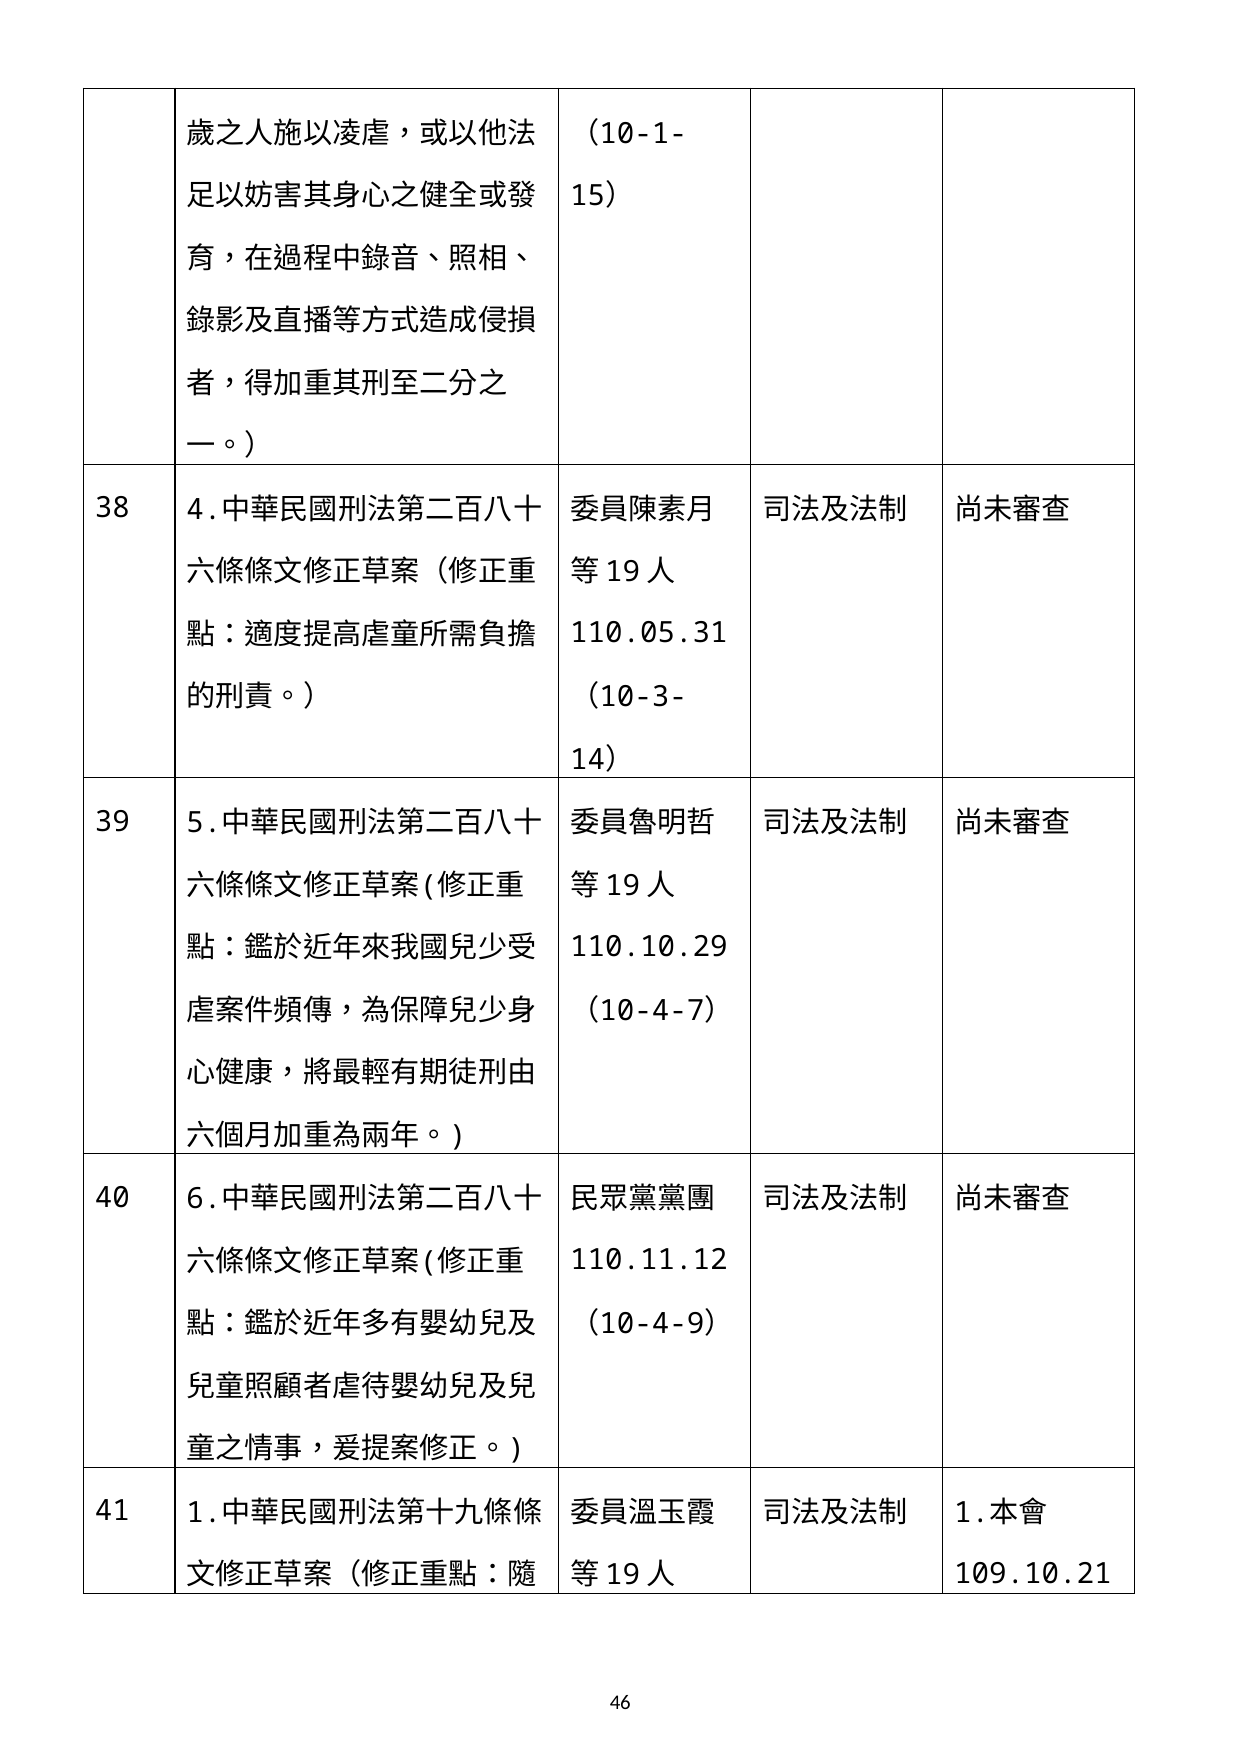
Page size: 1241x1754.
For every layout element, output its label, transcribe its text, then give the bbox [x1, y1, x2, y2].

table_cell 40 [84, 1154, 174, 1467]
table_cell 司法及法制 [751, 1468, 942, 1593]
table_cell 41 [84, 1468, 174, 1593]
table_cell 尚未審查 [943, 778, 1134, 1153]
table_cell 司法及法制 [751, 778, 942, 1153]
table_cell 尚未審查 [943, 465, 1134, 777]
table_cell 委員魯明哲等19人 110.10.29 （10-4-7） [559, 778, 750, 1153]
table_cell 司法及法制 [751, 1154, 942, 1467]
table_cell [84, 89, 174, 464]
table_cell 6.中華民國刑法第二百八十六條條文修正草案(修正重點：鑑於近年多有嬰幼兒及兒童照顧者虐待嬰幼兒及兒童之情事，爰提案修正。) [176, 1154, 558, 1467]
table_cell 5.中華民國刑法第二百八十六條條文修正草案(修正重點：鑑於近年來我國兒少受虐案件頻傳，為保障兒少身心健康，將最輕有期徒刑由六個月加重為兩年。) [176, 778, 558, 1153]
table_cell 歲之人施以凌虐，或以他法足以妨害其身心之健全或發育，在過程中錄音、照相、錄影及直播等方式造成侵損者，得加重其刑至二分之一。） [176, 89, 558, 464]
table_cell 尚未審查 [943, 1154, 1134, 1467]
table_cell 38 [84, 465, 174, 777]
table_cell 委員陳素月等19人 110.05.31 （10-3-14） [559, 465, 750, 777]
table_cell （10-1-15） [559, 89, 750, 464]
table_cell 司法及法制 [751, 465, 942, 777]
table_cell 39 [84, 778, 174, 1153]
table_cell 1.本會109.10.21 [943, 1468, 1134, 1593]
table_cell 民眾黨黨團 110.11.12 （10-4-9） [559, 1154, 750, 1467]
table_cell [943, 89, 1134, 464]
table_cell 4.中華民國刑法第二百八十六條條文修正草案（修正重點：適度提高虐童所需負擔的刑責。） [176, 465, 558, 777]
table_cell 委員溫玉霞等19人 [559, 1468, 750, 1593]
table_cell [751, 89, 942, 464]
table_cell 1.中華民國刑法第十九條條文修正草案（修正重點：隨 [176, 1468, 558, 1593]
